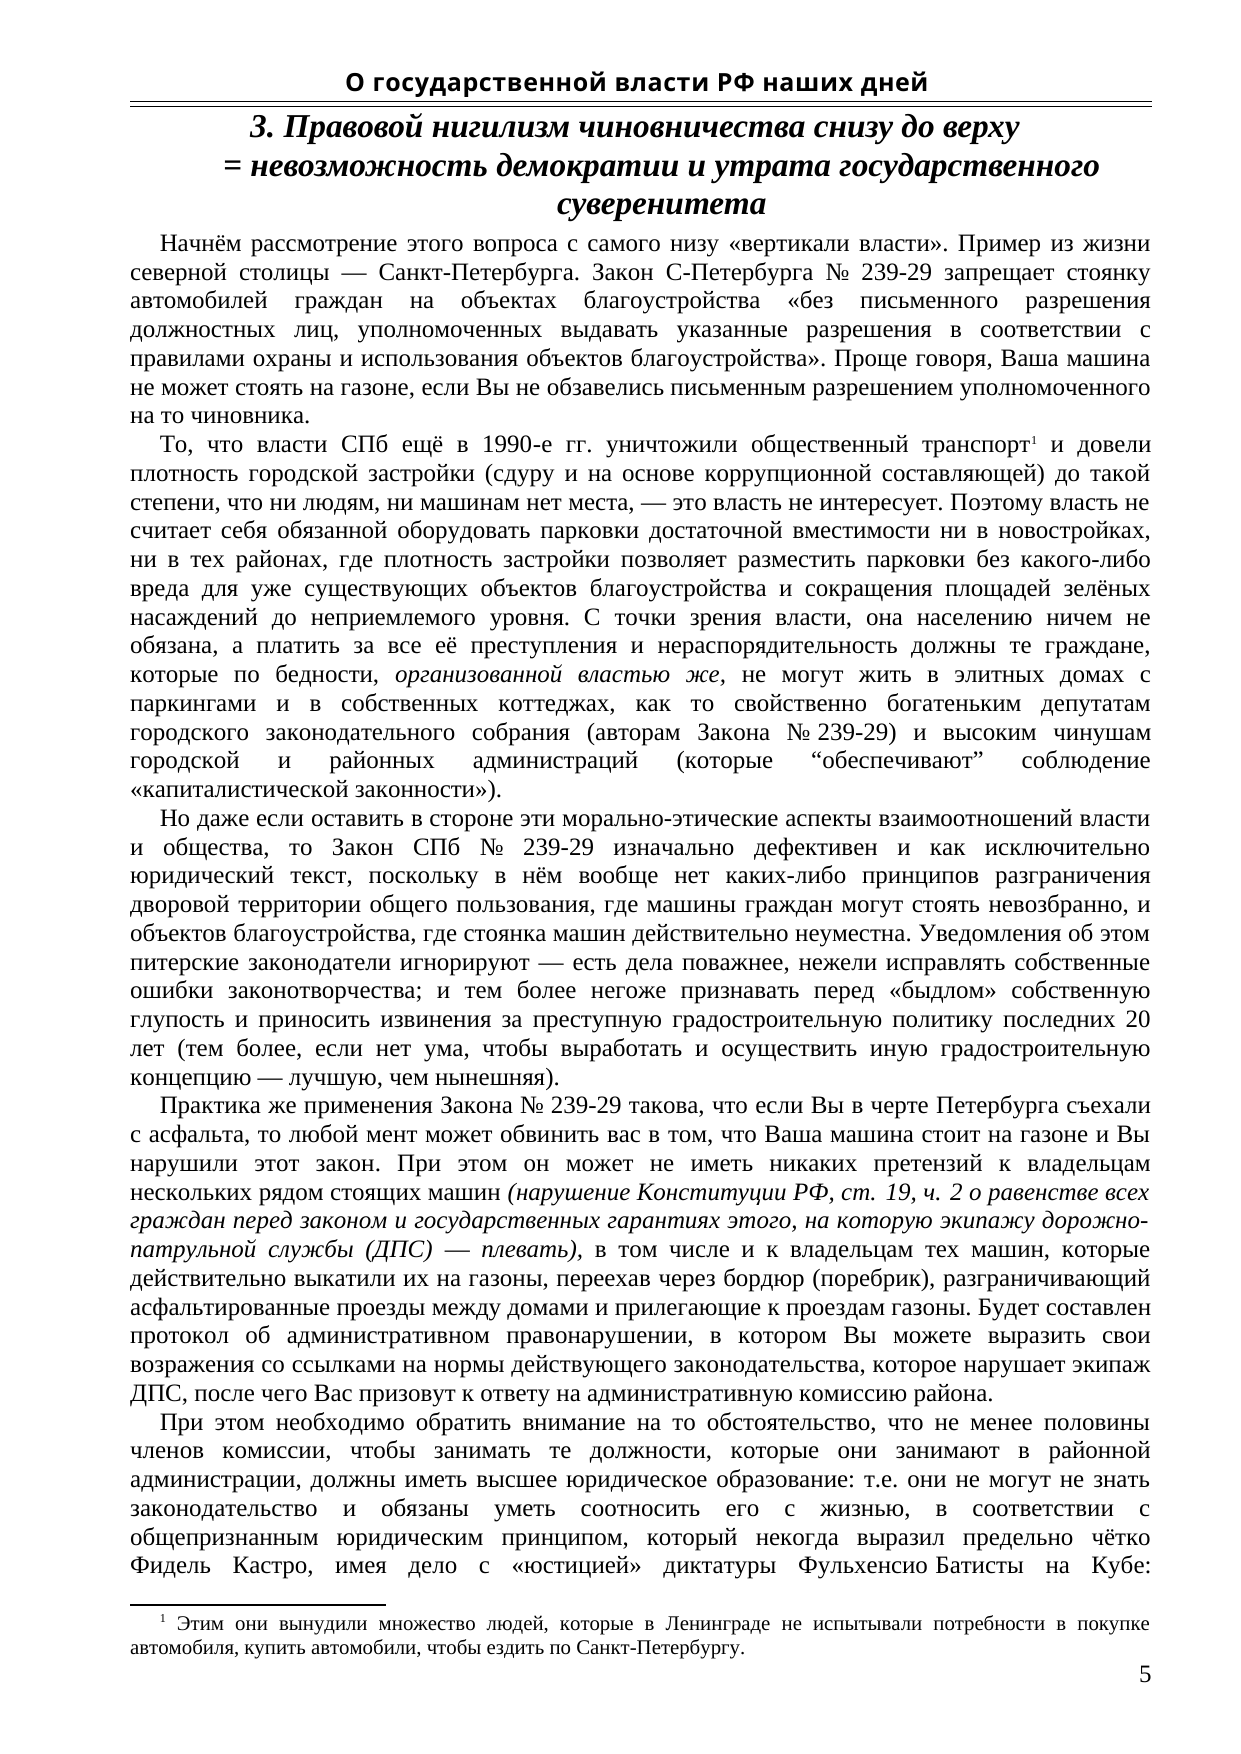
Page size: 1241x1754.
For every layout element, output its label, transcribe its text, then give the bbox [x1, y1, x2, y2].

text При этом необходимо обратить внимание на то обстоятельство, что не менее половины членов комиссии, чтобы занимать те должности, которые они занимают в районной администрации, должны иметь высшее юридическое образование: т.е. они не могут не знать законодательство и обязаны уметь соотносить его с жизнью, в соответствии с общепризнанным юридическим принципом, который некогда выразил предельно чётко Фидель Кастро, имея дело с «юстицией» диктатуры Фульхенсио Батисты на Кубе: [130, 1407, 1152, 1579]
text Начнём рассмотрение этого вопроса с самого низу «вертикали власти». Пример из жизни северной столицы — Санкт-Петербурга. Закон С-Петербурга № 239-29 запрещает стоянку автомобилей граждан на объектах благоустройства «без письменного разрешения должностных лиц, уполномоченных выдавать указанные разрешения в соответствии с правилами охраны и использования объектов благоустройства». Проще говоря, Ваша машина не может стоять на газоне, если Вы не обзавелись письменным разрешением уполномоченного на то чиновника. [130, 228, 1152, 429]
text Практика же применения Закона № 239-29 такова, что если Вы в черте Петербурга съехали с асфальта, то любой мент может обвинить вас в том, что Ваша машина стоит на газоне и Вы нарушили этот закон. При этом он может не иметь никаких претензий к владельцам нескольких рядом стоящих машин (нарушение Конституции РФ, ст. 19, ч. 2 о равенстве всех граждан перед законом и государственных гарантиях этого, на которую экипажу дорожно-патрульной службы (ДПС) — плевать), в том числе и к владельцам тех машин, которые действительно выкатили их на газоны, переехав через бордюр (поребрик), разграничивающий асфальтированные проезды между домами и прилегающие к проездам газоны. Будет составлен протокол об административном правонарушении, в котором Вы можете выразить свои возражения со ссылками на нормы действующего законодательства, которое нарушает экипаж ДПС, после чего Вас призовут к ответу на административную комиссию района. [130, 1090, 1152, 1407]
text Но даже если оставить в стороне эти морально-этические аспекты взаимоотношений власти и общества, то Закон СПб № 239-29 изначально дефективен и как исключительно юридический текст, поскольку в нём вообще нет каких-либо принципов разграничения дворовой территории общего пользования, где машины граждан могут стоять невозбранно, и объектов благоустройства, где стоянка машин действительно неуместна. Уведомления об этом питерские законодатели игнорируют — есть дела поважнее, нежели исправлять собственные ошибки законотворчества; и тем более негоже признавать перед «быдлом» собственную глупость и приносить извинения за преступную градостроительную политику последних 20 лет (тем более, если нет ума, чтобы выработать и осуществить иную градостроительную концепцию — лучшую, чем нынешняя). [130, 803, 1152, 1090]
text То, что власти СПб ещё в 1990‑е гг. уничтожили общественный транспорт и довели плотность городской застройки (сдуру и на основе коррупционной составляющей) до такой степени, что ни людям, ни машинам нет места, — это власть не интересует. Поэтому власть не считает себя обязанной оборудовать парковки достаточной вместимости ни в новостройках, ни в тех районах, где плотность застройки позволяет разместить парковки без какого-либо вреда для уже существующих объектов благоустройства и сокращения площадей зелёных насаждений до неприемлемого уровня. С точки зрения власти, она населению ничем не обязана, а платить за все её преступления и нераспорядительность должны те граждане, которые по бедности, организованной властью же, не могут жить в элитных домах с паркингами и в собственных коттеджах, как то свойственно богатеньким депутатам городского законодательного собрания (авторам Закона № 239-29) и высоким чинушам городской и районных администраций (которые “обеспечивают” соблюдение «капиталистической законности»). [130, 429, 1152, 803]
text Этим они вынудили множество людей, которые в Ленинграде не испытывали потребности в покупке автомобиля, купить автомобили, чтобы ездить по Санкт-Петербургу. [130, 1611, 1152, 1659]
subtitle 3. Правовой нигилизм чиновничества снизу до верху = невозможность демократии и утрата государственного суверенитета [130, 107, 1152, 222]
